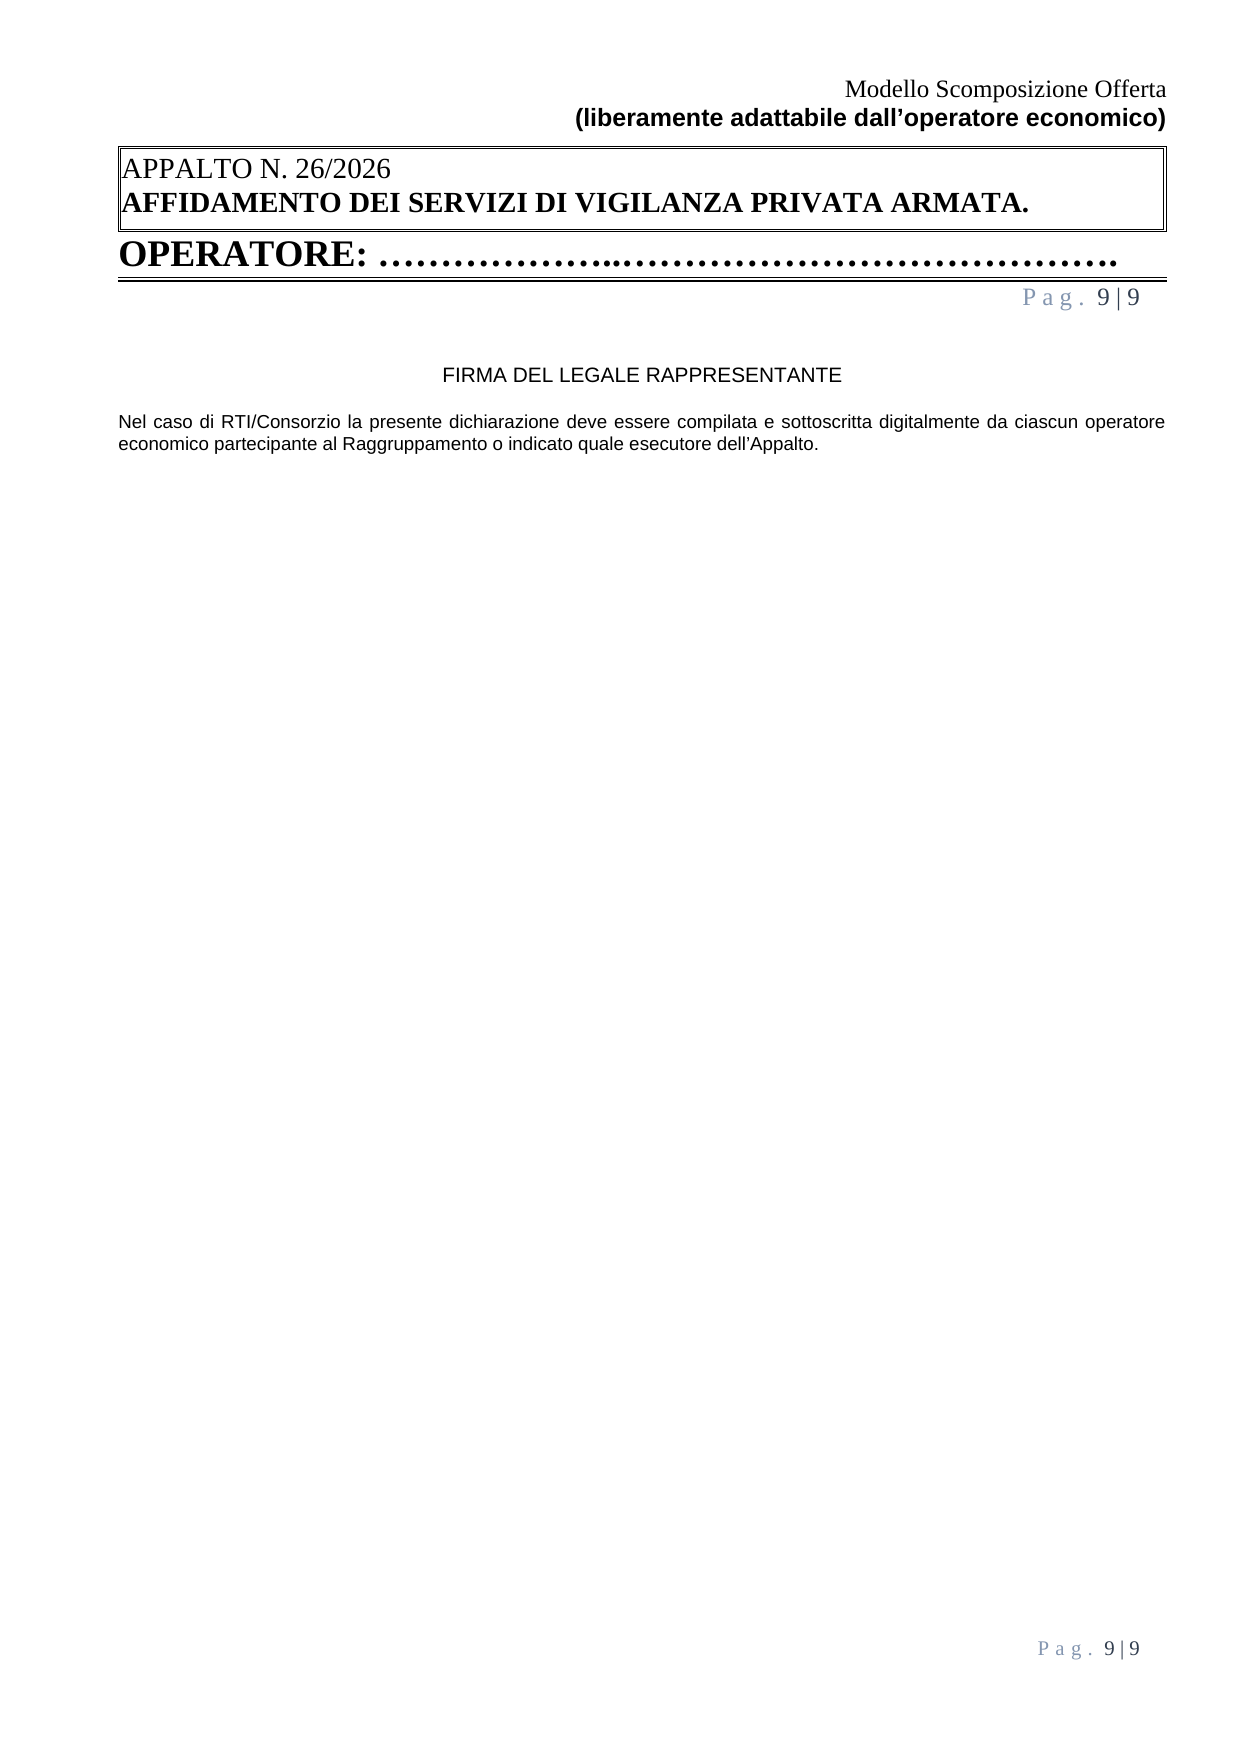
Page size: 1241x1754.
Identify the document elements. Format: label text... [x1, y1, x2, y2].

text Nel caso di RTI/Consorzio la presente dichiarazione deve essere compilata e sottoscritta digitalmente da ciascun operatore economico partecipante al Raggruppamento o indicato quale esecutore dell’Appalto. [118, 411, 1167, 454]
text FIRMA DEL LEGALE RAPPRESENTANTE [118, 363, 1167, 387]
